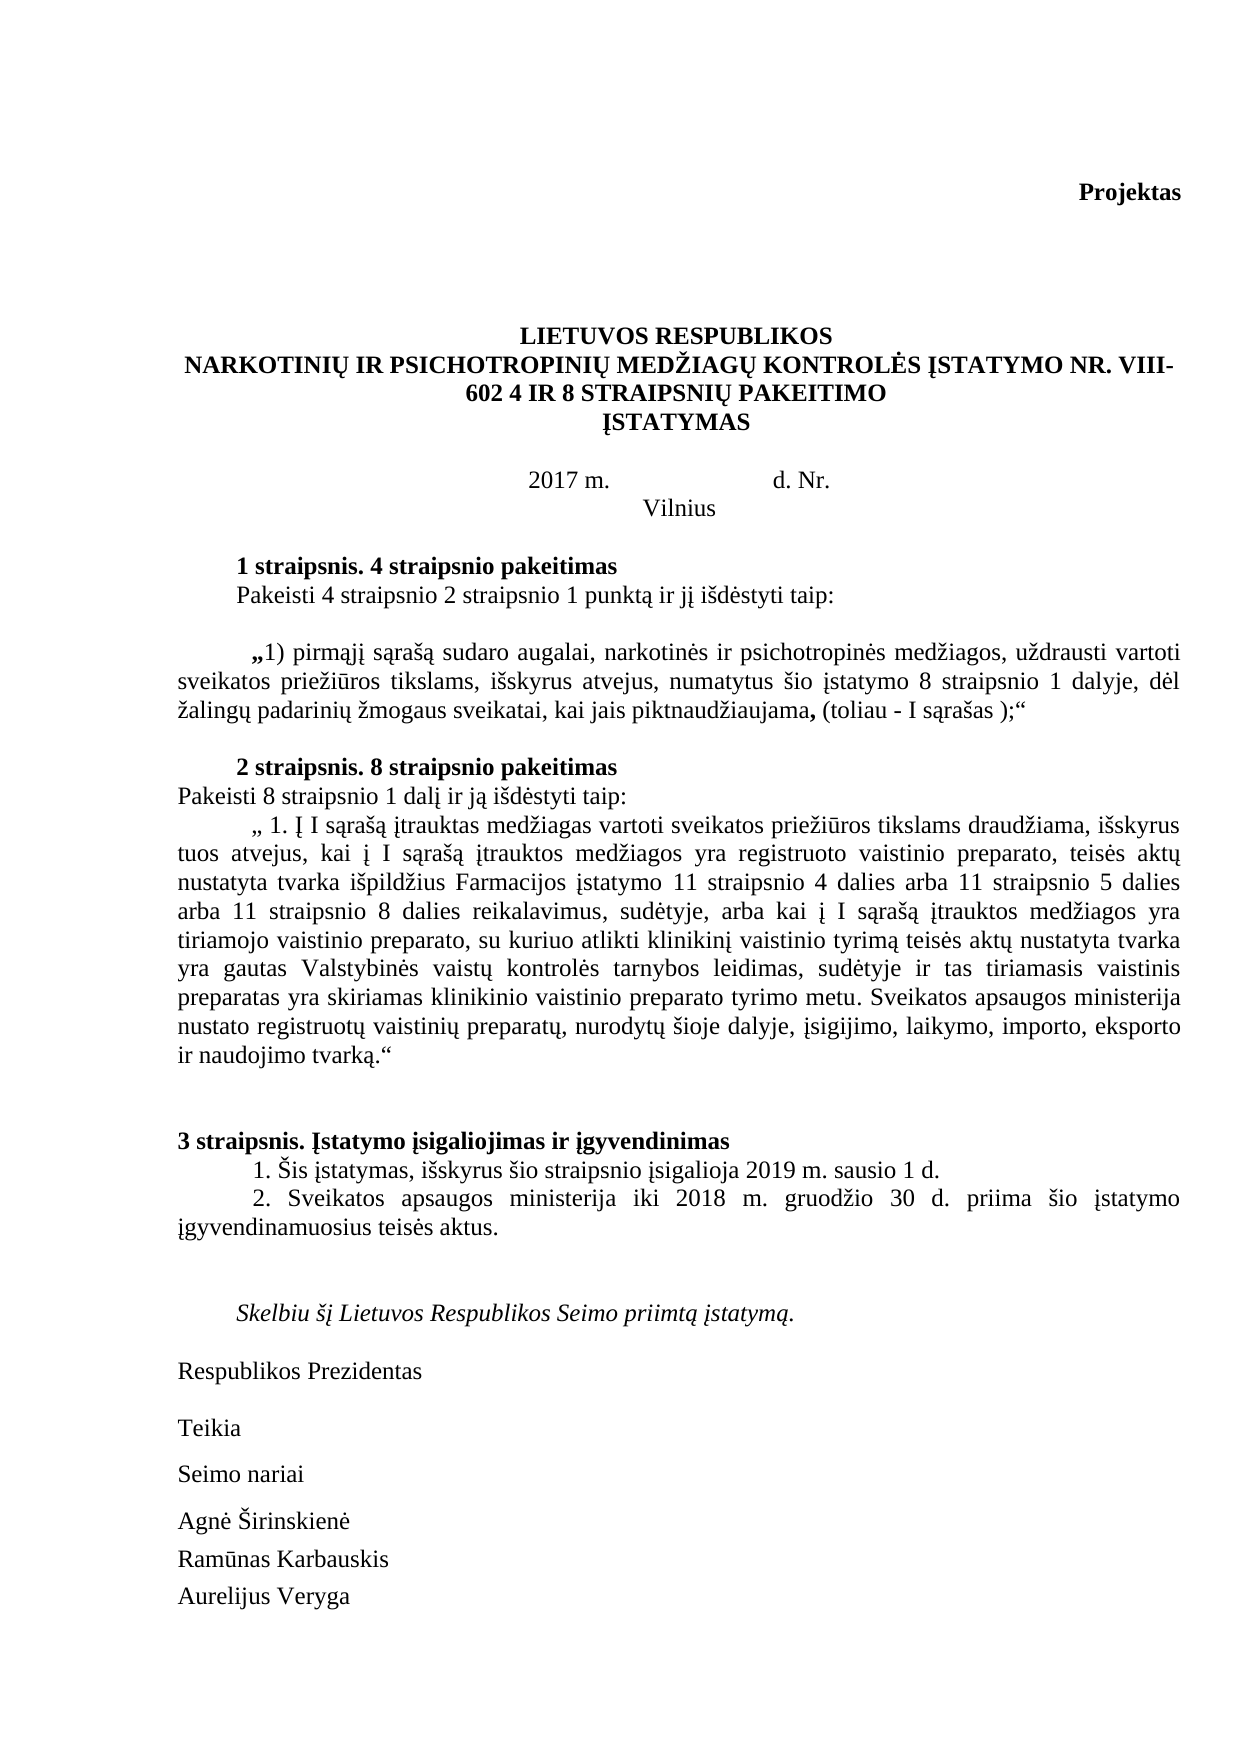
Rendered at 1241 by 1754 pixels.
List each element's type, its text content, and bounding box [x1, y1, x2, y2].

text 2 straipsnis. 8 straipsnio pakeitimas [177, 752, 1181, 781]
text LIETUVOS RESPUBLIKOS [177, 321, 1181, 350]
text Ramūnas Karbauskis [177, 1544, 1181, 1572]
text Projektas [177, 177, 1181, 206]
text 1 straipsnis. 4 straipsnio pakeitimas [177, 551, 1181, 580]
text „1) pirmąjį sąrašą sudaro augalai, narkotinės ir psichotropinės medžiagos, uždrausti vartoti sveikatos priežiūros tikslams, išskyrus atvejus, numatytus šio įstatymo 8 straipsnio 1 dalyje, dėl žalingų padarinių žmogaus sveikatai, kai jais piktnaudžiaujama, (toliau - I sąrašas );“ [177, 637, 1181, 723]
text Agnė Širinskienė [177, 1506, 1181, 1535]
text 2. Sveikatos apsaugos ministerija iki 2018 m. gruodžio 30 d. priima šio įstatymo įgyvendinamuosius teisės aktus. [177, 1183, 1181, 1241]
text Seimo nariai [177, 1459, 1181, 1488]
text Pakeisti 4 straipsnio 2 straipsnio 1 punktą ir jį išdėstyti taip: [177, 580, 1181, 608]
text Aurelijus Veryga [177, 1581, 1181, 1610]
text ĮSTATYMAS [177, 407, 1181, 436]
text 3 straipsnis. Įstatymo įsigaliojimas ir įgyvendinimas [177, 1126, 1181, 1155]
text „ 1. Į I sąrašą įtrauktas medžiagas vartoti sveikatos priežiūros tikslams draudžiama, išskyrus tuos atvejus, kai į I sąrašą įtrauktos medžiagos yra registruoto vaistinio preparato, teisės aktų nustatyta tvarka išpildžius Farmacijos įstatymo 11 straipsnio 4 dalies arba 11 straipsnio 5 dalies arba 11 straipsnio 8 dalies reikalavimus, sudėtyje, arba kai į I sąrašą įtrauktos medžiagos yra tiriamojo vaistinio preparato, su kuriuo atlikti klinikinį vaistinio tyrimą teisės aktų nustatyta tvarka yra gautas Valstybinės vaistų kontrolės tarnybos leidimas, sudėtyje ir tas tiriamasis vaistinis preparatas yra skiriamas klinikinio vaistinio preparato tyrimo metu. Sveikatos apsaugos ministerija nustato registruotų vaistinių preparatų, nurodytų šioje dalyje, įsigijimo, laikymo, importo, eksporto ir naudojimo tvarką.“ [177, 810, 1181, 1068]
text Respublikos Prezidentas [177, 1356, 1181, 1385]
text Skelbiu šį Lietuvos Respublikos Seimo priimtą įstatymą. [177, 1298, 1181, 1327]
text Vilnius [177, 493, 1181, 522]
text Pakeisti 8 straipsnio 1 dalį ir ją išdėstyti taip: [177, 781, 1181, 810]
text 2017 m. d. Nr. [177, 465, 1181, 493]
text 1. Šis įstatymas, išskyrus šio straipsnio įsigalioja 2019 m. sausio 1 d. [177, 1155, 1181, 1183]
text Teikia [177, 1413, 1181, 1442]
text NARKOTINIŲ IR PSICHOTROPINIŲ MEDŽIAGŲ KONTROLĖS ĮSTATYMO NR. VIII-602 4 IR 8 STRAIPSNIŲ PAKEITIMO [177, 350, 1181, 407]
